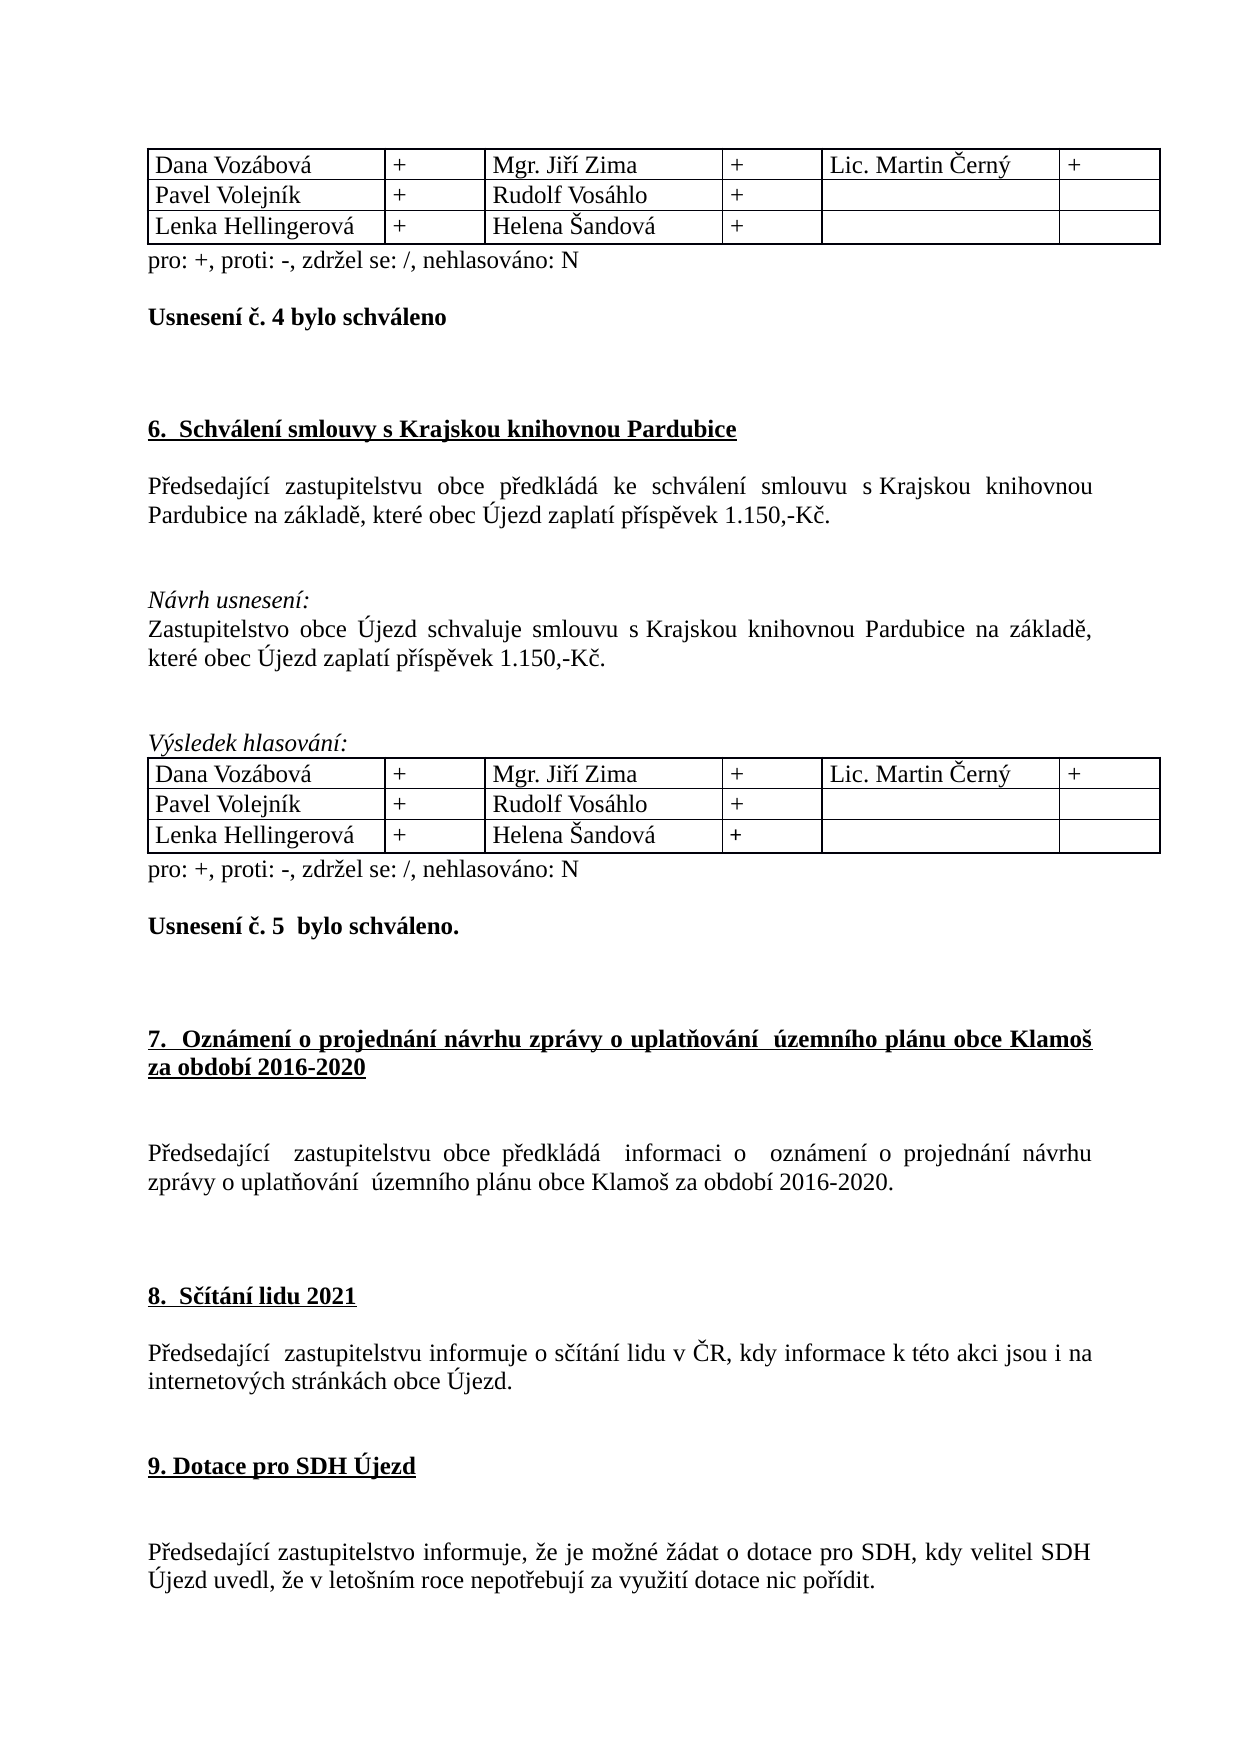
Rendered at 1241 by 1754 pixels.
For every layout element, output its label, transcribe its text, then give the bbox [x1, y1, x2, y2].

table_header + [386, 150, 484, 179]
table_header Mgr. Jiří Zima [486, 150, 722, 179]
table_header + [723, 759, 821, 788]
text Předsedající zastupitelstvu obce předkládá ke schválení smlouvu s Krajskou knihovnou Pardubice na základě, které obec Újezd zaplatí příspěvek 1.150,-Kč. [148, 471, 1093, 529]
text Zastupitelstvo obce Újezd schvaluje smlouvu s Krajskou knihovnou Pardubice na základě, které obec Újezd zaplatí příspěvek 1.150,-Kč. [148, 614, 1093, 672]
text Předsedající zastupitelstvo informuje, že je možné žádat o dotace pro SDH, kdy velitel SDH Újezd uvedl, že v letošním roce nepotřebují za využití dotace nic pořídit. [148, 1537, 1093, 1594]
table_header + [1060, 759, 1159, 788]
table_header + [723, 150, 821, 179]
table_cell + [386, 211, 484, 243]
table_cell [1060, 211, 1159, 243]
table_cell Rudolf Vosáhlo [486, 789, 722, 819]
table_cell + [723, 180, 821, 210]
text 8. Sčítání lidu 2021 [148, 1281, 1093, 1310]
text pro: +, proti: -, zdržel se: /, nehlasováno: N [148, 245, 1093, 274]
table_header Lic. Martin Černý [823, 150, 1059, 179]
table_cell Helena Šandová [486, 211, 722, 243]
text 6. Schválení smlouvy s Krajskou knihovnou Pardubice [148, 414, 1093, 443]
table_cell Lenka Hellingerová [149, 211, 384, 243]
table_cell [1060, 789, 1159, 819]
text za období 2016-2020 [148, 1050, 1093, 1081]
table_header + [1060, 150, 1159, 179]
table_cell Pavel Volejník [149, 789, 384, 819]
table_cell [1060, 180, 1159, 210]
text Předsedající zastupitelstvu obce předkládá informaci o oznámení o projednání návrhu zprávy o uplatňování územního plánu obce Klamoš za období 2016-2020. [148, 1138, 1093, 1195]
table_header Dana Vozábová [149, 759, 384, 788]
text Návrh usnesení: [148, 586, 1093, 614]
table_cell [823, 211, 1059, 243]
table_header Dana Vozábová [149, 150, 384, 179]
table_cell [823, 789, 1059, 819]
table_cell + [723, 820, 821, 852]
text Usnesení č. 4 bylo schváleno [148, 302, 1093, 331]
table_cell + [386, 180, 484, 210]
text 9. Dotace pro SDH Újezd [148, 1451, 1093, 1480]
table_cell + [386, 789, 484, 819]
table_cell [1060, 820, 1159, 852]
table_cell Pavel Volejník [149, 180, 384, 210]
text Předsedající zastupitelstvu informuje o sčítání lidu v ČR, kdy informace k této akci jsou i na internetových stránkách obce Újezd. [148, 1338, 1093, 1395]
table_cell Rudolf Vosáhlo [486, 180, 722, 210]
table_cell + [723, 789, 821, 819]
table_header Lic. Martin Černý [823, 759, 1059, 788]
text Výsledek hlasování: [148, 728, 1093, 757]
table_cell + [386, 820, 484, 852]
table_cell Lenka Hellingerová [149, 820, 384, 852]
text Usnesení č. 5 bylo schváleno. [148, 911, 1093, 939]
table_cell + [723, 211, 821, 243]
table_header + [386, 759, 484, 788]
text 7. Oznámení o projednání návrhu zprávy o uplatňování územního plánu obce Klamoš [148, 1024, 1093, 1049]
table_cell [823, 180, 1059, 210]
text pro: +, proti: -, zdržel se: /, nehlasováno: N [148, 854, 1093, 883]
table_header Mgr. Jiří Zima [486, 759, 722, 788]
table_cell Helena Šandová [486, 820, 722, 852]
table_cell [823, 820, 1059, 852]
